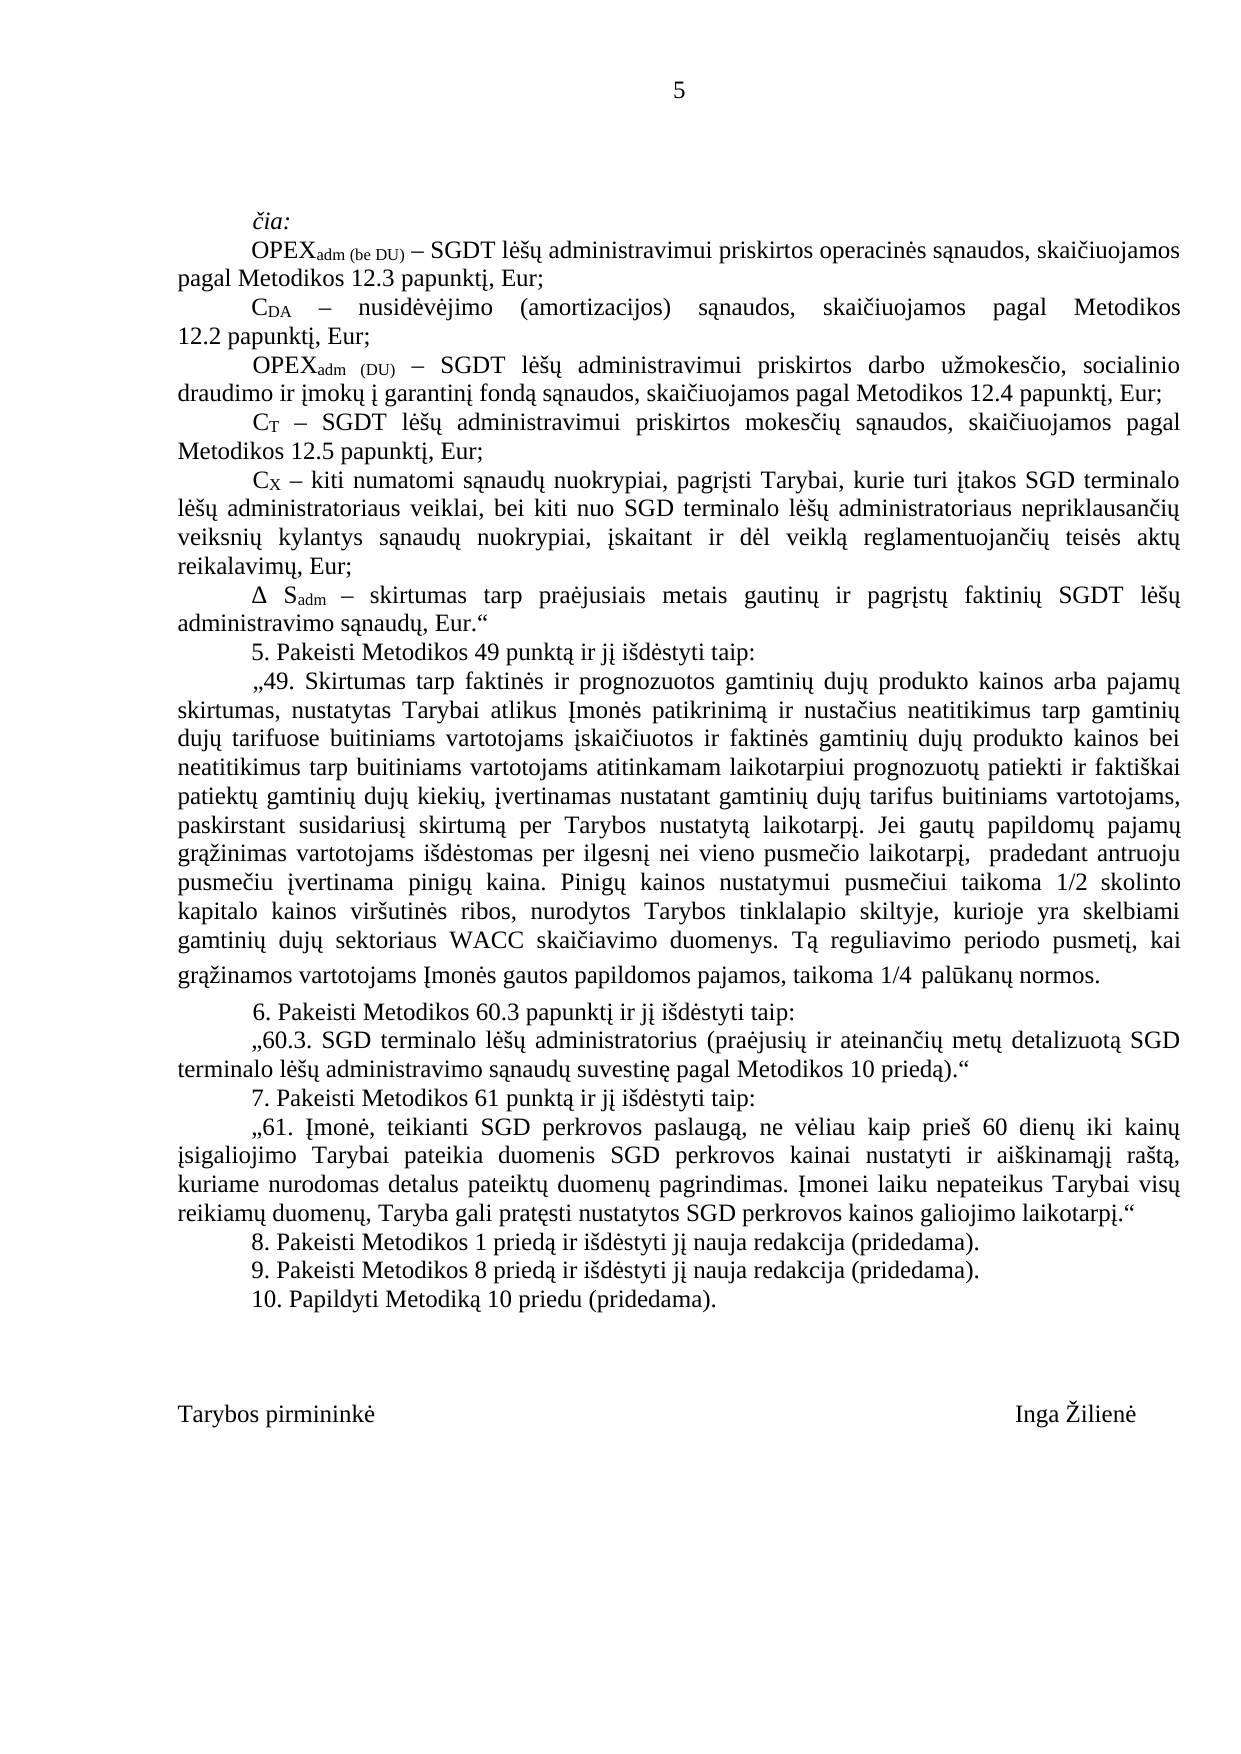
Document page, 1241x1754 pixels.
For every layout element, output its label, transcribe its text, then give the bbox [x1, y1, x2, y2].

text CT – SGDT lėšų administravimui priskirtos mokesčių sąnaudos, skaičiuojamos pagal Metodikos 12.5 papunktį, Eur; [177, 407, 1181, 465]
text 8. Pakeisti Metodikos 1 priedą ir išdėstyti jį nauja redakcija (pridedama). [177, 1227, 1181, 1255]
text CDA – nusidėvėjimo (amortizacijos) sąnaudos, skaičiuojamos pagal Metodikos 12.2 papunktį, Eur; [177, 292, 1181, 350]
text „49. Skirtumas tarp faktinės ir prognozuotos gamtinių dujų produkto kainos arba pajamų skirtumas, nustatytas Tarybai atlikus Įmonės patikrinimą ir nustačius neatitikimus tarp gamtinių dujų tarifuose buitiniams vartotojams įskaičiuotos ir faktinės gamtinių dujų produkto kainos bei neatitikimus tarp buitiniams vartotojams atitinkamam laikotarpiui prognozuotų patiekti ir faktiškai patiektų gamtinių dujų kiekių, įvertinamas nustatant gamtinių dujų tarifus buitiniams vartotojams, paskirstant susidariusį skirtumą per Tarybos nustatytą laikotarpį. Jei gautų papildomų pajamų grąžinimas vartotojams išdėstomas per ilgesnį nei vieno pusmečio laikotarpį, pradedant antruoju pusmečiu įvertinama pinigų kaina. Pinigų kainos nustatymui pusmečiui taikoma 1/2 skolinto kapitalo kainos viršutinės ribos, nurodytos Tarybos tinklalapio skiltyje, kurioje yra skelbiami gamtinių dujų sektoriaus WACC skaičiavimo duomenys. Tą reguliavimo periodo pusmetį, kai grąžinamos vartotojams Įmonės gautos papildomos pajamos, taikoma 1/4 palūkanų normos. [177, 666, 1181, 997]
text 10. Papildyti Metodiką 10 priedu (pridedama). [177, 1284, 1181, 1313]
text „60.3. SGD terminalo lėšų administratorius (praėjusių ir ateinančių metų detalizuotą SGD terminalo lėšų administravimo sąnaudų suvestinę pagal Metodikos 10 priedą).“ [177, 1025, 1181, 1083]
text 5. Pakeisti Metodikos 49 punktą ir jį išdėstyti taip: [177, 637, 1181, 666]
text Tarybos pirmininkė Inga Žilienė [177, 1399, 1181, 1428]
text čia: [177, 206, 1181, 235]
text 7. Pakeisti Metodikos 61 punktą ir jį išdėstyti taip: [177, 1083, 1181, 1112]
text 6. Pakeisti Metodikos 60.3 papunktį ir jį išdėstyti taip: [177, 997, 1181, 1025]
text OPEXadm (be DU) – SGDT lėšų administravimui priskirtos operacinės sąnaudos, skaičiuojamos pagal Metodikos 12.3 papunktį, Eur; [177, 235, 1181, 292]
text OPEXadm (DU) – SGDT lėšų administravimui priskirtos darbo užmokesčio, socialinio draudimo ir įmokų į garantinį fondą sąnaudos, skaičiuojamos pagal Metodikos 12.4 papunktį, Eur; [177, 350, 1181, 407]
text Δ Sadm – skirtumas tarp praėjusiais metais gautinų ir pagrįstų faktinių SGDT lėšų administravimo sąnaudų, Eur.“ [177, 580, 1181, 637]
text 9. Pakeisti Metodikos 8 priedą ir išdėstyti jį nauja redakcija (pridedama). [177, 1255, 1181, 1284]
text CX – kiti numatomi sąnaudų nuokrypiai, pagrįsti Tarybai, kurie turi įtakos SGD terminalo lėšų administratoriaus veiklai, bei kiti nuo SGD terminalo lėšų administratoriaus nepriklausančių veiksnių kylantys sąnaudų nuokrypiai, įskaitant ir dėl veiklą reglamentuojančių teisės aktų reikalavimų, Eur; [177, 465, 1181, 580]
text „61. Įmonė, teikianti SGD perkrovos paslaugą, ne vėliau kaip prieš 60 dienų iki kainų įsigaliojimo Tarybai pateikia duomenis SGD perkrovos kainai nustatyti ir aiškinamąjį raštą, kuriame nurodomas detalus pateiktų duomenų pagrindimas. Įmonei laiku nepateikus Tarybai visų reikiamų duomenų, Taryba gali pratęsti nustatytos SGD perkrovos kainos galiojimo laikotarpį.“ [177, 1112, 1181, 1227]
